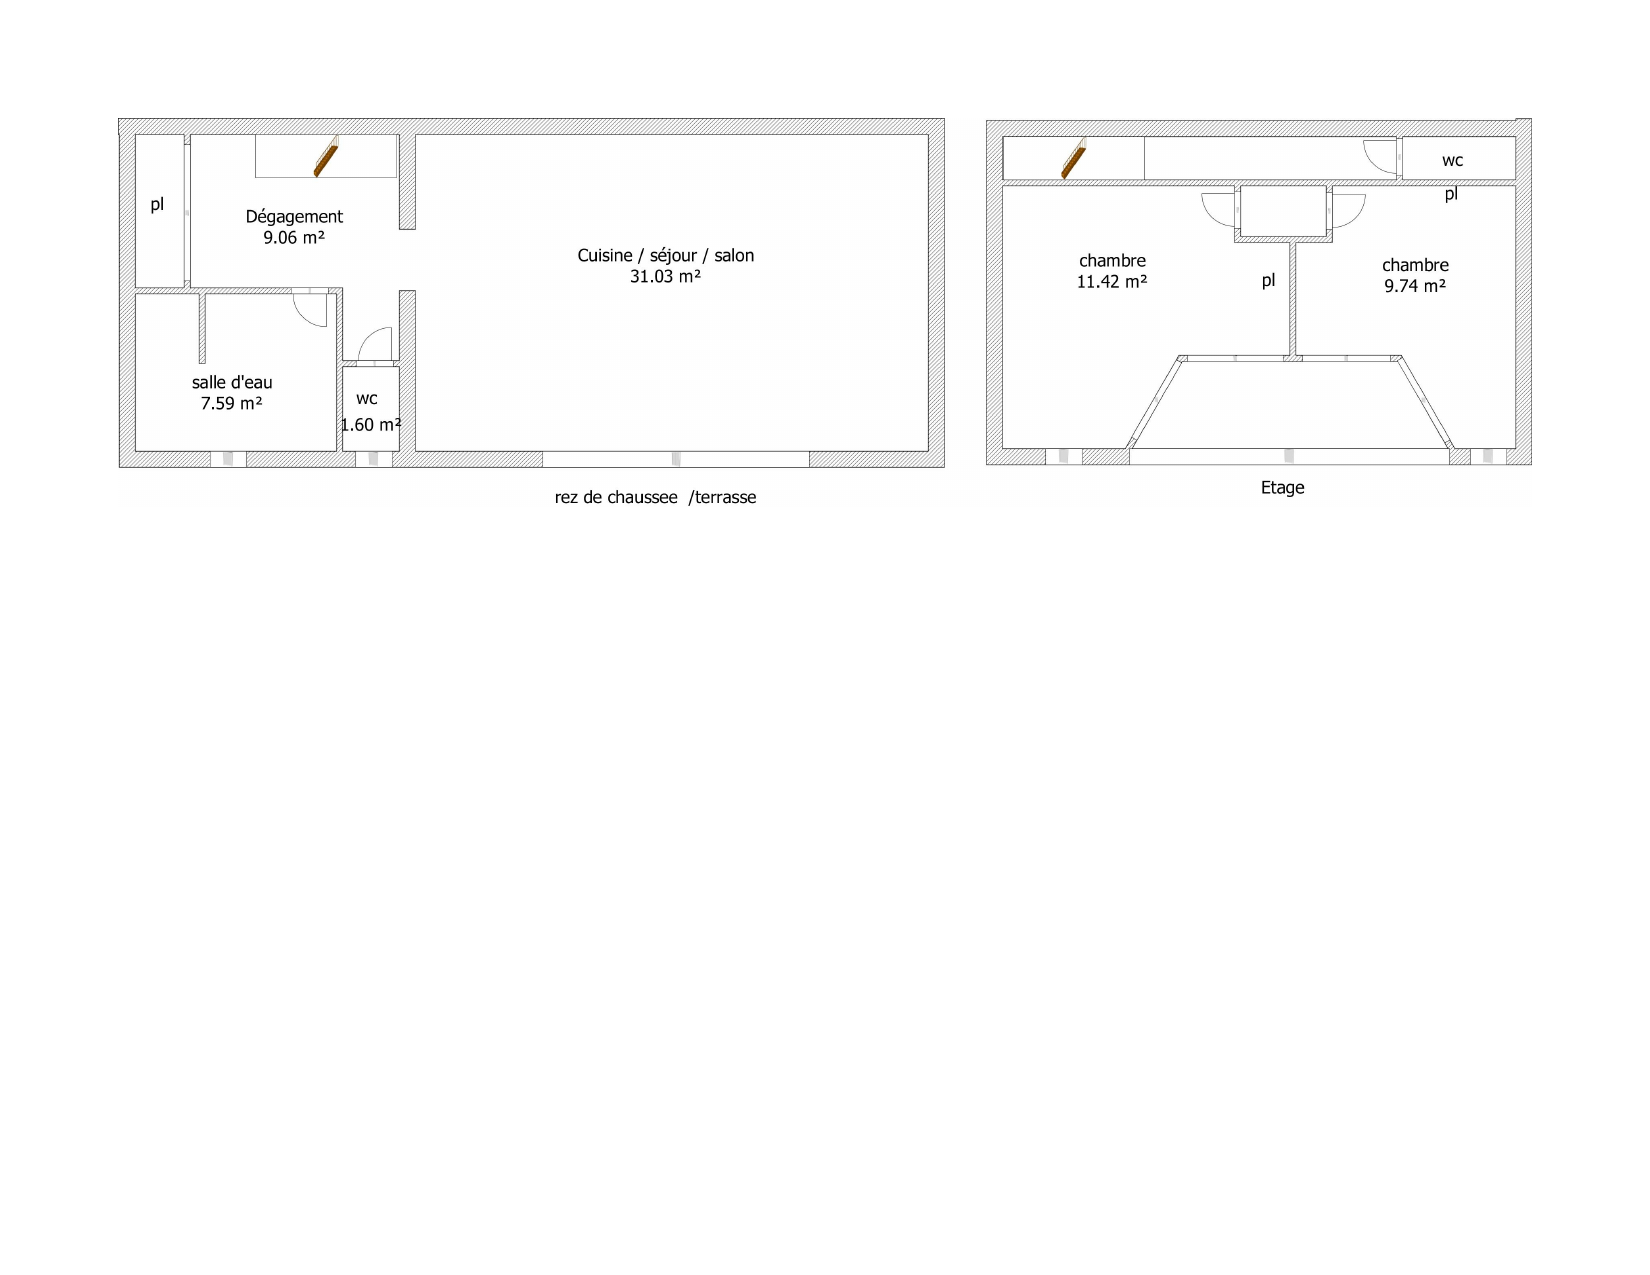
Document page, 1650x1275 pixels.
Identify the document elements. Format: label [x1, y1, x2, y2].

picture [118, 118, 1532, 507]
